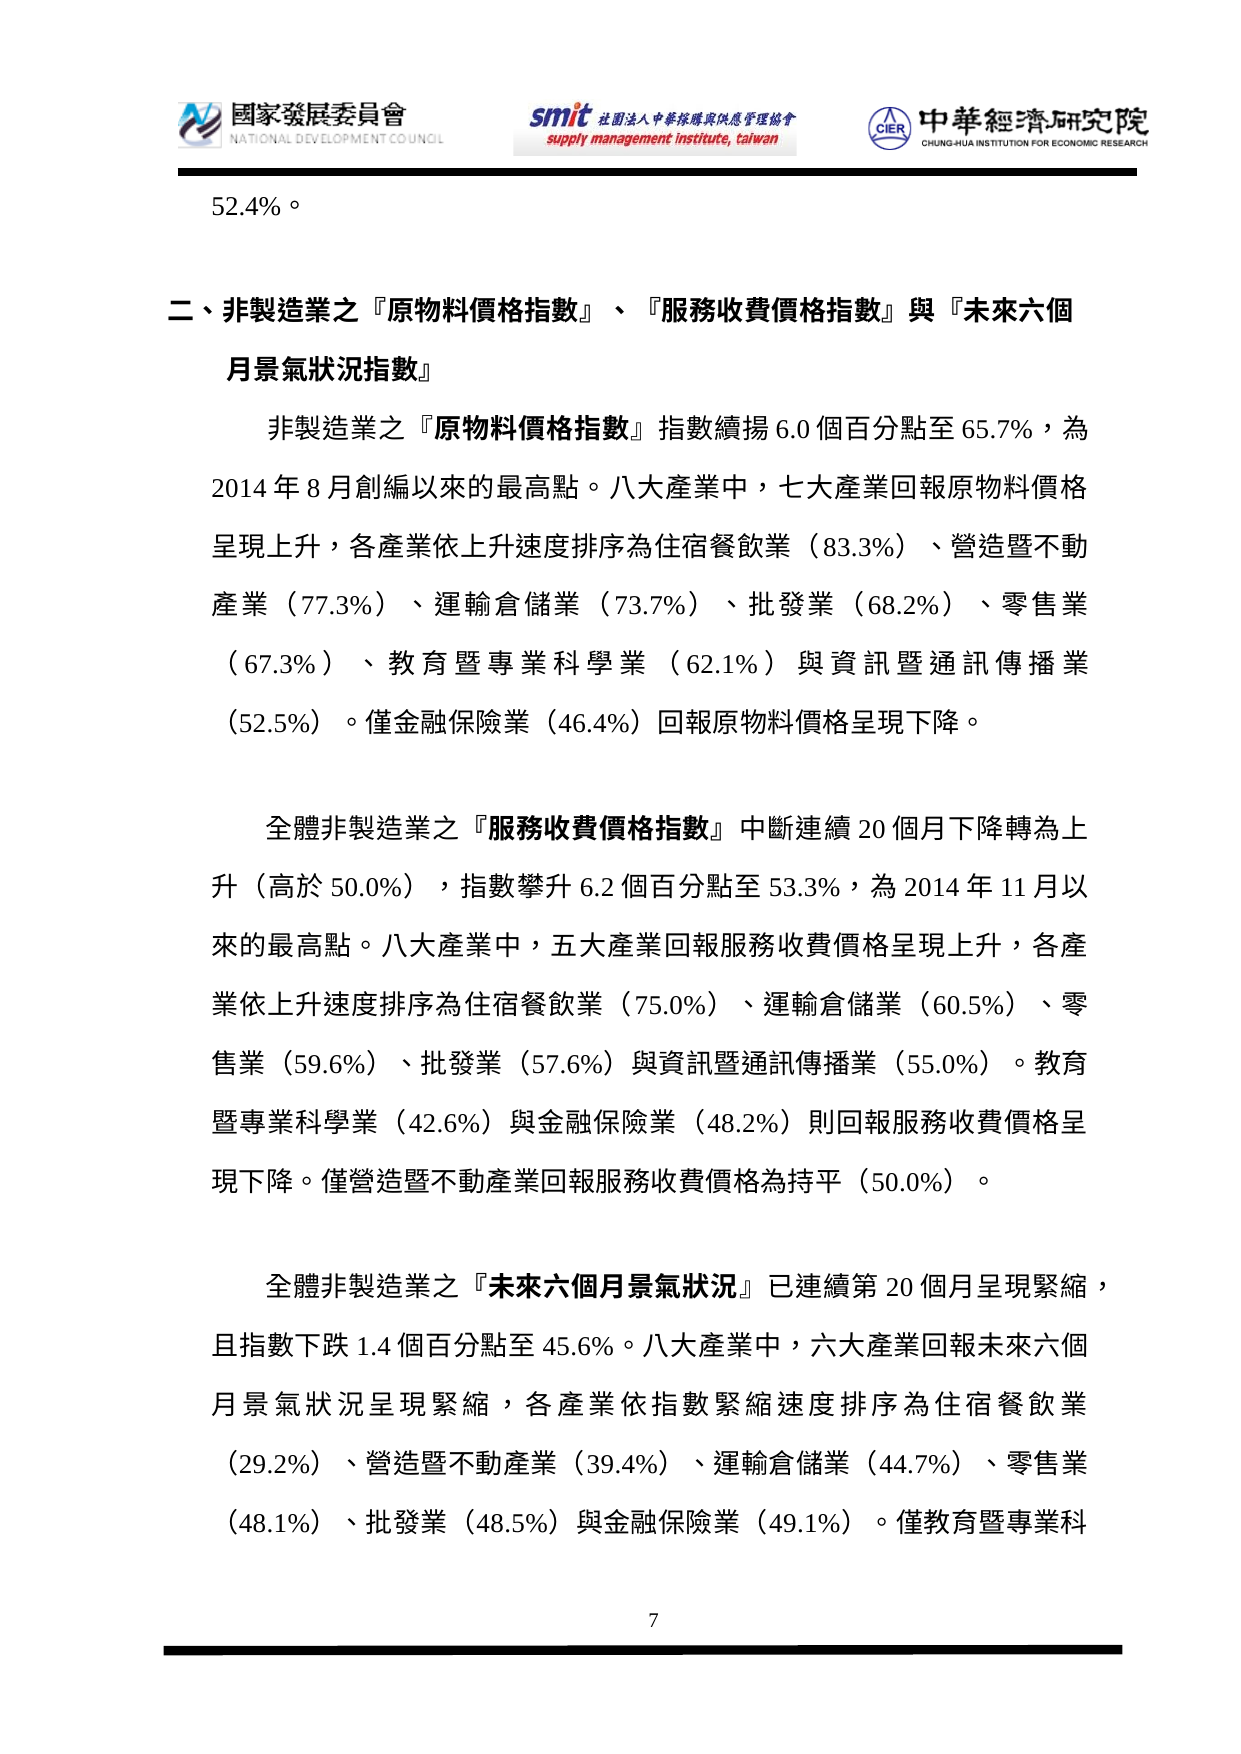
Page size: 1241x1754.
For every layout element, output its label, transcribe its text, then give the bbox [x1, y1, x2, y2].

text 二、非製造業之『原物料價格指數』、『服務收費價格指數』與『未來六個月景氣狀況指數』 [167, 289, 1089, 387]
text 52.4%。 [211, 162, 1089, 223]
picture [178, 90, 466, 164]
picture [513, 99, 797, 156]
text 非製造業之『原物料價格指數』指數續揚6.0個百分點至65.7%，為2014年8月創編以來的最高點。八大產業中，七大產業回報原物料價格呈現上升，各產業依上升速度排序為住宿餐飲業（83.3%）、營造暨不動產業（77.3%）、運輸倉儲業（73.7%）、批發業（68.2%）、零售業（67.3%）、教育暨專業科學業（62.1%）與資訊暨通訊傳播業（52.5%）。僅金融保險業（46.4%）回報原物料價格呈現下降。 [211, 407, 1089, 740]
picture [853, 90, 1162, 167]
text 全體非製造業之『未來六個月景氣狀況』已連續第20個月呈現緊縮，且指數下跌1.4個百分點至45.6%。八大產業中，六大產業回報未來六個月景氣狀況呈現緊縮，各產業依指數緊縮速度排序為住宿餐飲業（29.2%）、營造暨不動產業（39.4%）、運輸倉儲業（44.7%）、零售業（48.1%）、批發業（48.5%）與金融保險業（49.1%）。僅教育暨專業科學業（58.6%）與資訊暨通訊傳播業（55.0%）回報未來六個月景氣狀況呈現擴張。 [211, 1265, 1089, 1540]
text 全體非製造業之『服務收費價格指數』中斷連續20個月下降轉為上升（高於50.0%），指數攀升6.2個百分點至53.3%，為2014年11月以來的最高點。八大產業中，五大產業回報服務收費價格呈現上升，各產業依上升速度排序為住宿餐飲業（75.0%）、運輸倉儲業（60.5%）、零售業（59.6%）、批發業（57.6%）與資訊暨通訊傳播業（55.0%）。教育暨專業科學業（42.6%）與金融保險業（48.2%）則回報服務收費價格呈現下降。僅營造暨不動產業回報服務收費價格為持平（50.0%）。 [211, 807, 1089, 1199]
